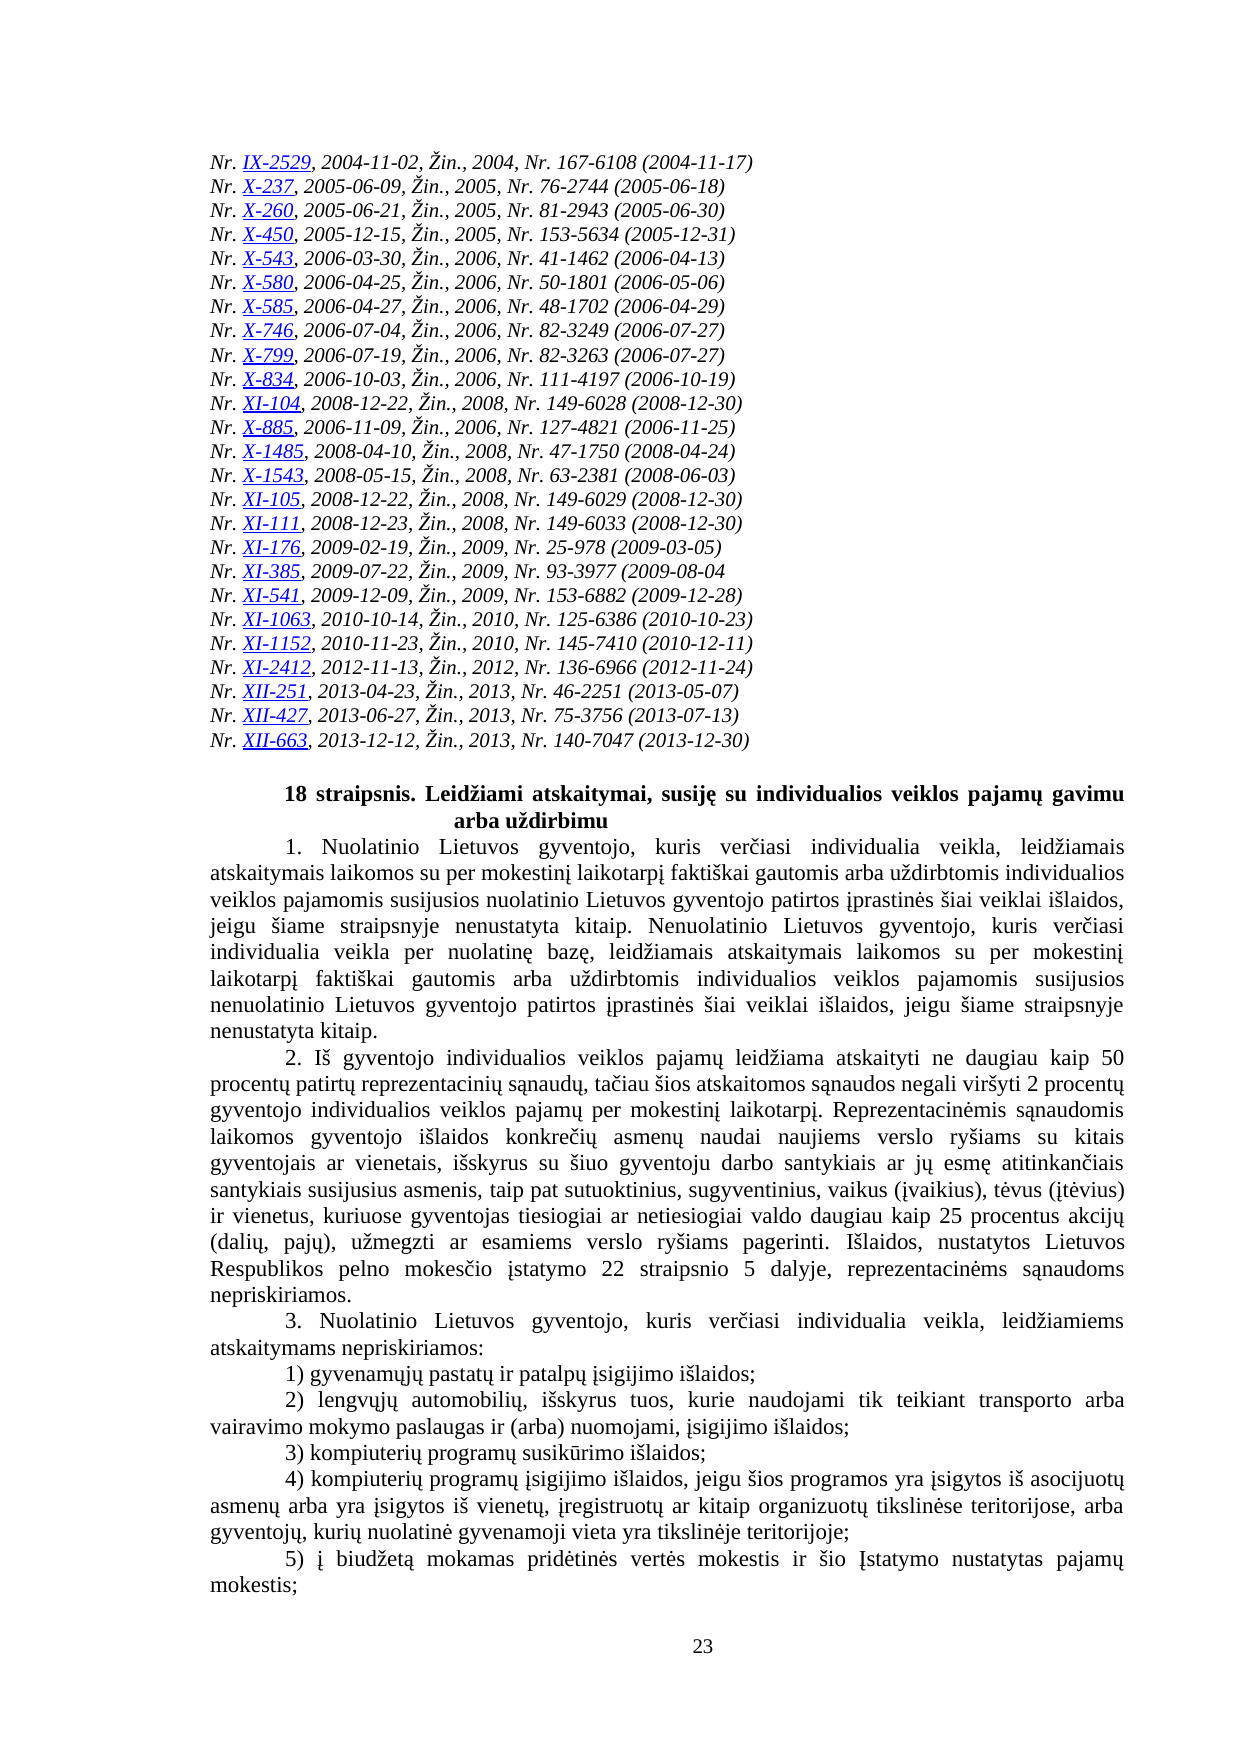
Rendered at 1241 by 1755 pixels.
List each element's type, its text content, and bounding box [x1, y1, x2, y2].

text Nr. X-799, 2006-07-19, Žin., 2006, Nr. 82-3263 (2006-07-27) [210, 342, 1126, 367]
text 3) kompiuterių programų susikūrimo išlaidos; [210, 1439, 1126, 1466]
text Nr. XI-176, 2009-02-19, Žin., 2009, Nr. 25-978 (2009-03-05) [210, 535, 1126, 559]
text Nr. XII-251, 2013-04-23, Žin., 2013, Nr. 46-2251 (2013-05-07) [210, 679, 1126, 703]
text Nr. X-1485, 2008-04-10, Žin., 2008, Nr. 47-1750 (2008-04-24) [210, 439, 1126, 463]
text 5) į biudžetą mokamas pridėtinės vertės mokestis ir šio Įstatymo nustatytas pajamų mokestis; [210, 1544, 1126, 1597]
text Nr. XII-663, 2013-12-12, Žin., 2013, Nr. 140-7047 (2013-12-30) [210, 727, 1126, 752]
text Nr. X-450, 2005-12-15, Žin., 2005, Nr. 153-5634 (2005-12-31) [210, 222, 1126, 246]
text 4) kompiuterių programų įsigijimo išlaidos, jeigu šios programos yra įsigytos iš asocijuotų asmenų arba yra įsigytos iš vienetų, įregistruotų ar kitaip organizuotų tikslinėse teritorijose, arba gyventojų, kurių nuolatinė gyvenamoji vieta yra tikslinėje teritorijoje; [210, 1466, 1126, 1544]
text Nr. X-1543, 2008-05-15, Žin., 2008, Nr. 63-2381 (2008-06-03) [210, 463, 1126, 487]
text Nr. X-885, 2006-11-09, Žin., 2006, Nr. 127-4821 (2006-11-25) [210, 415, 1126, 439]
text 1. Nuolatinio Lietuvos gyventojo, kuris verčiasi individualia veikla, leidžiamais atskaitymais laikomos su per mokestinį laikotarpį faktiškai gautomis arba uždirbtomis individualios veiklos pajamomis susijusios nuolatinio Lietuvos gyventojo patirtos įprastinės šiai veiklai išlaidos, jeigu šiame straipsnyje nenustatyta kitaip. Nenuolatinio Lietuvos gyventojo, kuris verčiasi individualia veikla per nuolatinę bazę, leidžiamais atskaitymais laikomos su per mokestinį laikotarpį faktiškai gautomis arba uždirbtomis individualios veiklos pajamomis susijusios nenuolatinio Lietuvos gyventojo patirtos įprastinės šiai veiklai išlaidos, jeigu šiame straipsnyje nenustatyta kitaip. [210, 833, 1126, 1044]
text Nr. X-237, 2005-06-09, Žin., 2005, Nr. 76-2744 (2005-06-18) [210, 174, 1126, 198]
text 3. Nuolatinio Lietuvos gyventojo, kuris verčiasi individualia veikla, leidžiamiems atskaitymams nepriskiriamos: [210, 1307, 1126, 1360]
text Nr. X-834, 2006-10-03, Žin., 2006, Nr. 111-4197 (2006-10-19) [210, 367, 1126, 391]
text Nr. X-746, 2006-07-04, Žin., 2006, Nr. 82-3249 (2006-07-27) [210, 318, 1126, 342]
text 18 straipsnis. Leidžiami atskaitymai, susiję su individualios veiklos pajamų gavimu arba uždirbimu [284, 780, 1126, 833]
text Nr. X-580, 2006-04-25, Žin., 2006, Nr. 50-1801 (2006-05-06) [210, 270, 1126, 294]
text Nr. X-543, 2006-03-30, Žin., 2006, Nr. 41-1462 (2006-04-13) [210, 246, 1126, 270]
text 1) gyvenamųjų pastatų ir patalpų įsigijimo išlaidos; [210, 1360, 1126, 1386]
text Nr. XI-385, 2009-07-22, Žin., 2009, Nr. 93-3977 (2009-08-04 [210, 559, 1126, 583]
text Nr. XI-1063, 2010-10-14, Žin., 2010, Nr. 125-6386 (2010-10-23) [210, 607, 1126, 631]
text Nr. IX-2529, 2004-11-02, Žin., 2004, Nr. 167-6108 (2004-11-17) [210, 150, 1126, 174]
text Nr. XI-1152, 2010-11-23, Žin., 2010, Nr. 145-7410 (2010-12-11) [210, 631, 1126, 655]
text Nr. XI-105, 2008-12-22, Žin., 2008, Nr. 149-6029 (2008-12-30) [210, 487, 1126, 511]
text Nr. XI-104, 2008-12-22, Žin., 2008, Nr. 149-6028 (2008-12-30) [210, 391, 1126, 415]
text Nr. XI-2412, 2012-11-13, Žin., 2012, Nr. 136-6966 (2012-11-24) [210, 655, 1126, 679]
text Nr. XII-427, 2013-06-27, Žin., 2013, Nr. 75-3756 (2013-07-13) [210, 703, 1126, 727]
text Nr. X-585, 2006-04-27, Žin., 2006, Nr. 48-1702 (2006-04-29) [210, 294, 1126, 318]
text Nr. X-260, 2005-06-21, Žin., 2005, Nr. 81-2943 (2005-06-30) [210, 198, 1126, 222]
text 2. Iš gyventojo individualios veiklos pajamų leidžiama atskaityti ne daugiau kaip 50 procentų patirtų reprezentacinių sąnaudų, tačiau šios atskaitomos sąnaudos negali viršyti 2 procentų gyventojo individualios veiklos pajamų per mokestinį laikotarpį. Reprezentacinėmis sąnaudomis laikomos gyventojo išlaidos konkrečių asmenų naudai naujiems verslo ryšiams su kitais gyventojais ar vienetais, išskyrus su šiuo gyventoju darbo santykiais ar jų esmę atitinkančiais santykiais susijusius asmenis, taip pat sutuoktinius, sugyventinius, vaikus (įvaikius), tėvus (įtėvius) ir vienetus, kuriuose gyventojas tiesiogiai ar netiesiogiai valdo daugiau kaip 25 procentus akcijų (dalių, pajų), užmegzti ar esamiems verslo ryšiams pagerinti. Išlaidos, nustatytos Lietuvos Respublikos pelno mokesčio įstatymo 22 straipsnio 5 dalyje, reprezentacinėms sąnaudoms nepriskiriamos. [210, 1044, 1126, 1307]
text Nr. XI-541, 2009-12-09, Žin., 2009, Nr. 153-6882 (2009-12-28) [210, 583, 1126, 607]
text 2) lengvųjų automobilių, išskyrus tuos, kurie naudojami tik teikiant transporto arba vairavimo mokymo paslaugas ir (arba) nuomojami, įsigijimo išlaidos; [210, 1386, 1126, 1439]
text Nr. XI-111, 2008-12-23, Žin., 2008, Nr. 149-6033 (2008-12-30) [210, 511, 1126, 535]
